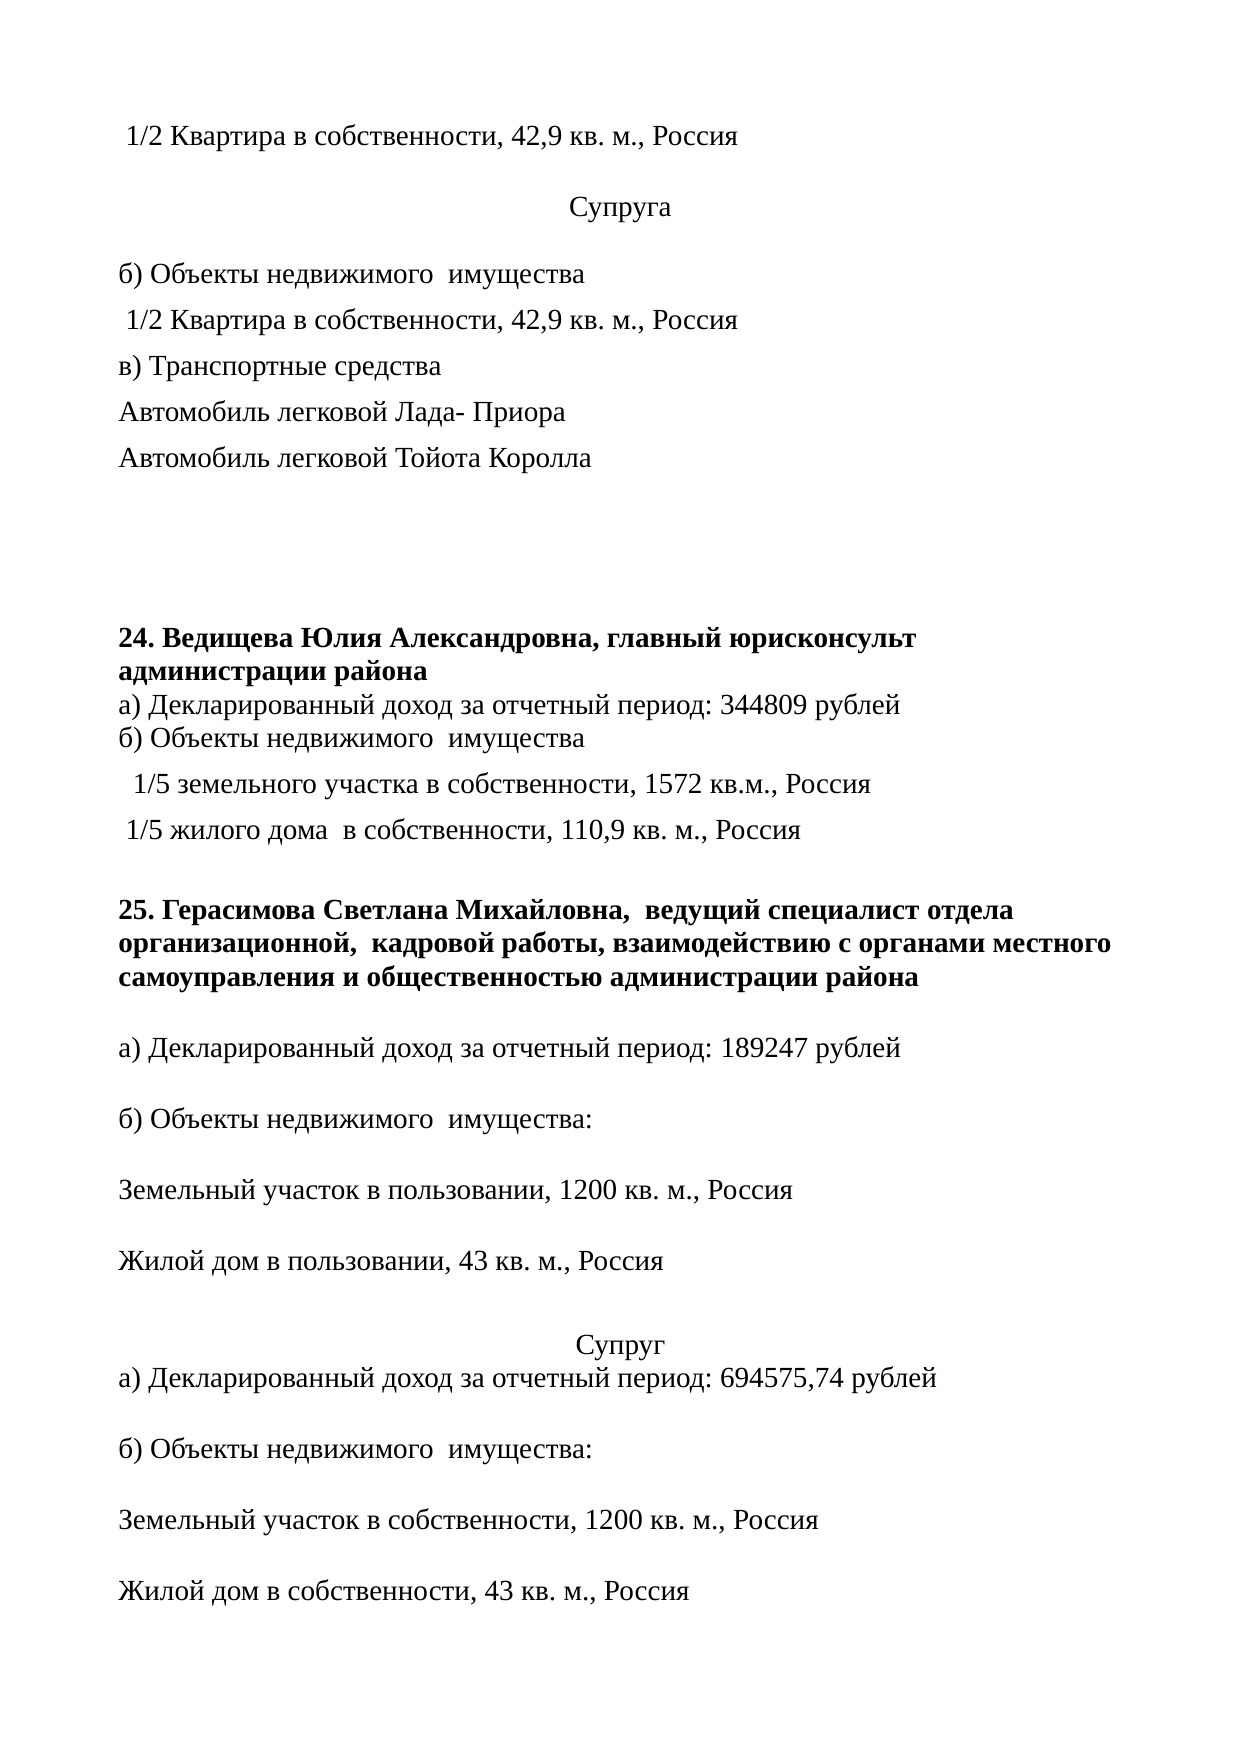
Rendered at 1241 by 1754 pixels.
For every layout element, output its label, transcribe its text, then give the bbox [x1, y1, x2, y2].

text 25. Герасимова Светлана Михайловна, ведущий специалист отдела организационной, кадровой работы, взаимодействию с органами местного самоуправления и общественностью администрации района [118, 892, 1122, 993]
text Супруг [118, 1327, 1122, 1360]
text Супруга [118, 189, 1122, 223]
text а) Декларированный доход за отчетный период: 189247 рублей [118, 1030, 1122, 1064]
text 1/2 Квартира в собственности, 42,9 кв. м., Россия [118, 118, 1122, 152]
text в) Транспортные средства [118, 348, 1122, 382]
text б) Объекты недвижимого имущества [118, 256, 1122, 290]
text Земельный участок в пользовании, 1200 кв. м., Россия [118, 1172, 1122, 1206]
text Жилой дом в пользовании, 43 кв. м., Россия [118, 1243, 1122, 1277]
text б) Объекты недвижимого имущества: [118, 1431, 1122, 1465]
text а) Декларированный доход за отчетный период: 694575,74 рублей [118, 1360, 1122, 1394]
text 24. Ведищева Юлия Александровна, главный юрисконсульт администрации района [118, 620, 1122, 687]
text Земельный участок в собственности, 1200 кв. м., Россия [118, 1502, 1122, 1536]
text Автомобиль легковой Лада- Приора [118, 394, 1122, 428]
text 1/5 земельного участка в собственности, 1572 кв.м., Россия [118, 766, 1122, 800]
text а) Декларированный доход за отчетный период: 344809 рублей [118, 687, 1122, 720]
text Автомобиль легковой Тойота Королла [118, 440, 1122, 474]
text 1/2 Квартира в собственности, 42,9 кв. м., Россия [118, 302, 1122, 336]
text б) Объекты недвижимого имущества [118, 720, 1122, 754]
text Жилой дом в собственности, 43 кв. м., Россия [118, 1573, 1122, 1607]
text б) Объекты недвижимого имущества: [118, 1101, 1122, 1135]
text 1/5 жилого дома в собственности, 110,9 кв. м., Россия [118, 812, 1122, 846]
